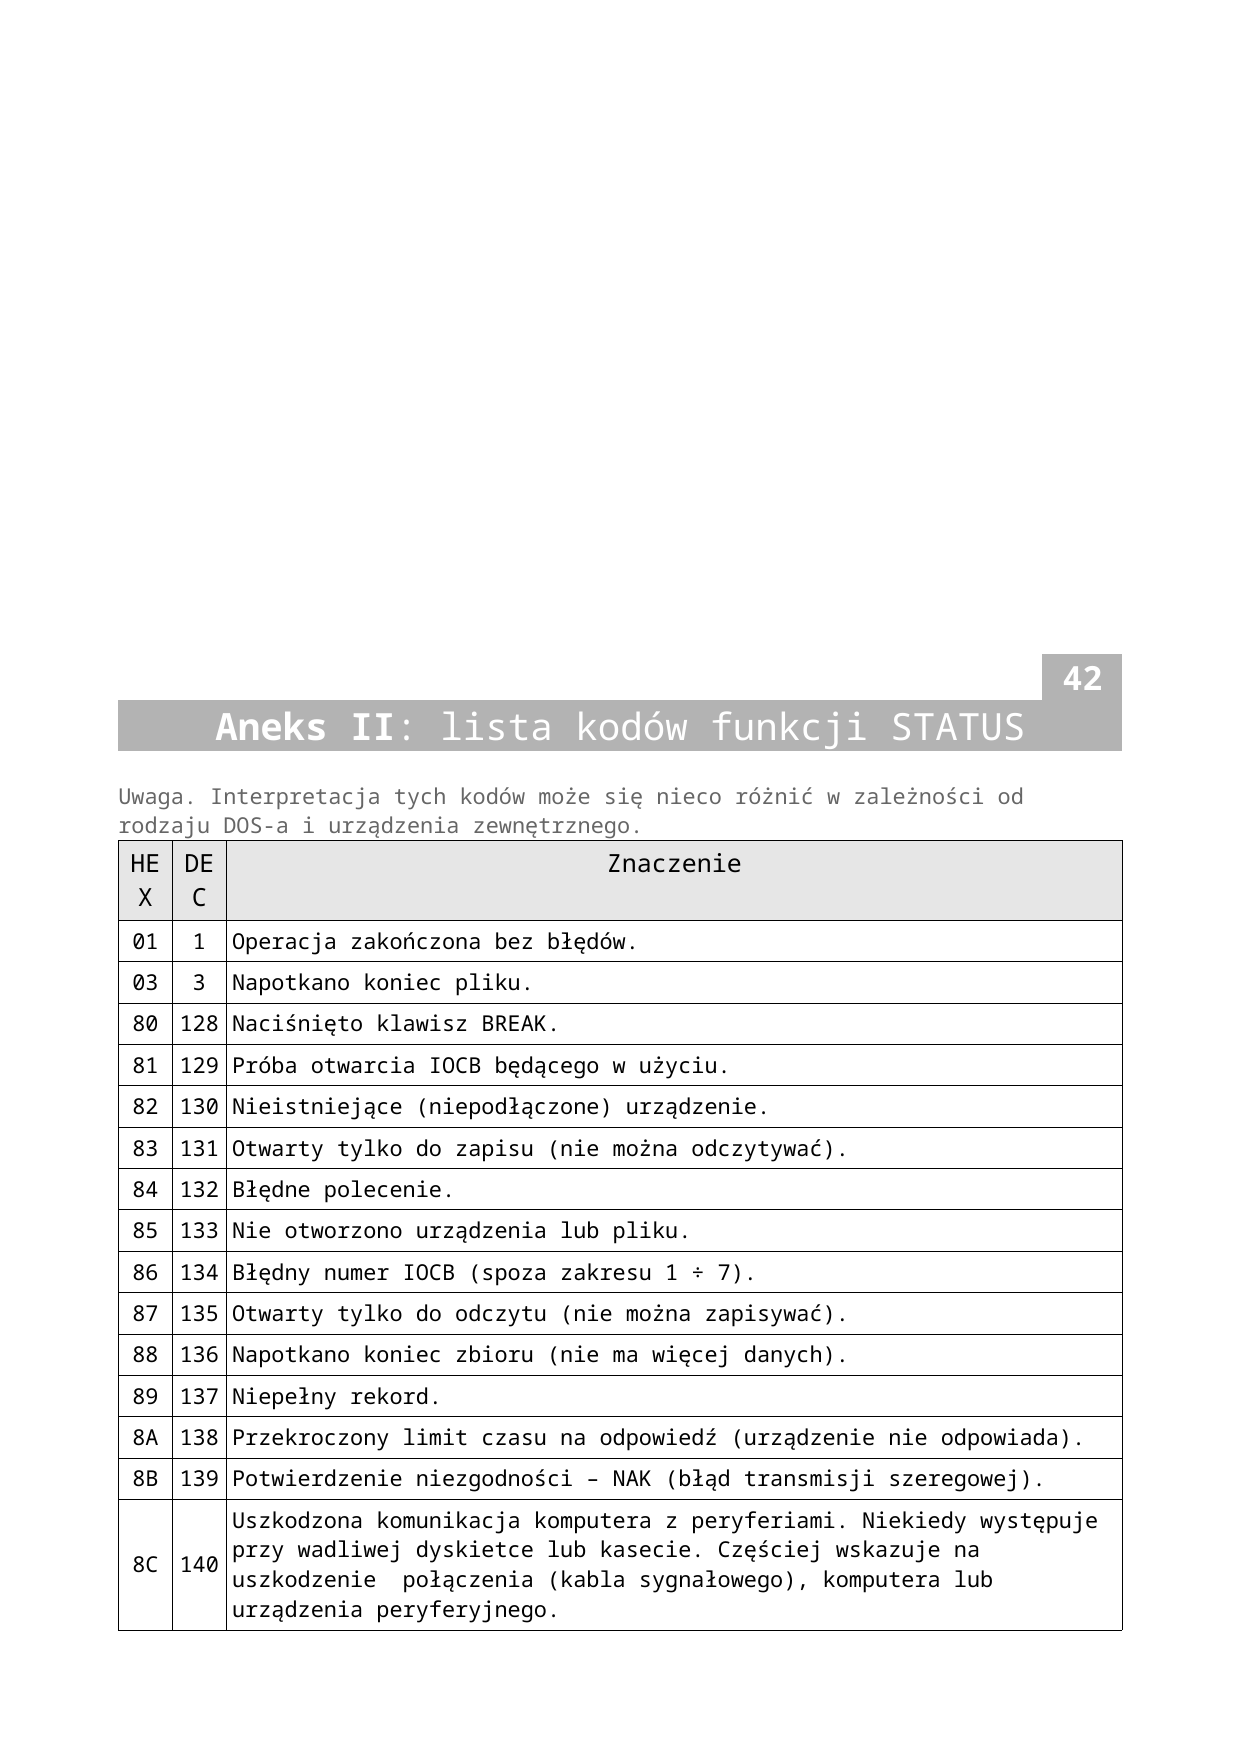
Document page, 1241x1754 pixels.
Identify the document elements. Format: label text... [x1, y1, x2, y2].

table_cell 138 [173, 1417, 226, 1457]
text Uwaga. Interpretacja tych kodów może się nieco różnić w zależności od rodzaju DOS-a i urządzenia zewnętrznego. [118, 781, 1122, 840]
table_cell Otwarty tylko do odczytu (nie można zapisywać). [227, 1293, 1122, 1333]
table_cell 8A [119, 1417, 172, 1457]
table_cell 80 [119, 1004, 172, 1044]
table_cell Otwarty tylko do zapisu (nie można odczytywać). [227, 1128, 1122, 1168]
table_cell Próba otwarcia IOCB będącego w użyciu. [227, 1045, 1122, 1085]
table_cell 3 [173, 962, 226, 1003]
table_cell 1 [173, 921, 226, 961]
table_cell Potwierdzenie niezgodności – NAK (błąd transmisji szeregowej). [227, 1459, 1122, 1499]
table_cell Błędne polecenie. [227, 1169, 1122, 1209]
table_cell 140 [173, 1500, 226, 1629]
table_cell 81 [119, 1045, 172, 1085]
table_cell 135 [173, 1293, 226, 1333]
table_cell 03 [119, 962, 172, 1003]
table_cell Uszkodzona komunikacja komputera z peryferiami. Niekiedy występuje przy wadliwej dyskietce lub kasecie. Częściej wskazuje na uszkodzenie połączenia (kabla sygnałowego), komputera lub urządzenia peryferyjnego. [227, 1500, 1122, 1629]
table_cell Napotkano koniec zbioru (nie ma więcej danych). [227, 1335, 1122, 1375]
table_cell 129 [173, 1045, 226, 1085]
table_cell Nie otworzono urządzenia lub pliku. [227, 1210, 1122, 1251]
text Aneks II: lista kodów funkcji STATUS [118, 700, 1122, 751]
table_cell Operacja zakończona bez błędów. [227, 921, 1122, 961]
table_header HEX [119, 841, 172, 920]
table_cell 8C [119, 1500, 172, 1629]
table_cell Niepełny rekord. [227, 1376, 1122, 1416]
table_cell Naciśnięto klawisz BREAK. [227, 1004, 1122, 1044]
table_cell 136 [173, 1335, 226, 1375]
table_cell 132 [173, 1169, 226, 1209]
table_cell 89 [119, 1376, 172, 1416]
table_cell 01 [119, 921, 172, 961]
table_cell 87 [119, 1293, 172, 1333]
table_cell 8B [119, 1459, 172, 1499]
table_cell 133 [173, 1210, 226, 1251]
table_cell 82 [119, 1086, 172, 1127]
table_cell 86 [119, 1252, 172, 1292]
table_header Znaczenie [227, 841, 1122, 920]
text 42 [118, 654, 1122, 700]
table_header DEC [173, 841, 226, 920]
table_cell 131 [173, 1128, 226, 1168]
table_cell 130 [173, 1086, 226, 1127]
table_cell 137 [173, 1376, 226, 1416]
table_cell 84 [119, 1169, 172, 1209]
table_cell 85 [119, 1210, 172, 1251]
table_cell Przekroczony limit czasu na odpowiedź (urządzenie nie odpowiada). [227, 1417, 1122, 1457]
table_cell Błędny numer IOCB (spoza zakresu 1 ÷ 7). [227, 1252, 1122, 1292]
table_cell 134 [173, 1252, 226, 1292]
table_cell 128 [173, 1004, 226, 1044]
table_cell Nieistniejące (niepodłączone) urządzenie. [227, 1086, 1122, 1127]
table_cell 139 [173, 1459, 226, 1499]
table_cell Napotkano koniec pliku. [227, 962, 1122, 1003]
table_cell 88 [119, 1335, 172, 1375]
table_cell 83 [119, 1128, 172, 1168]
